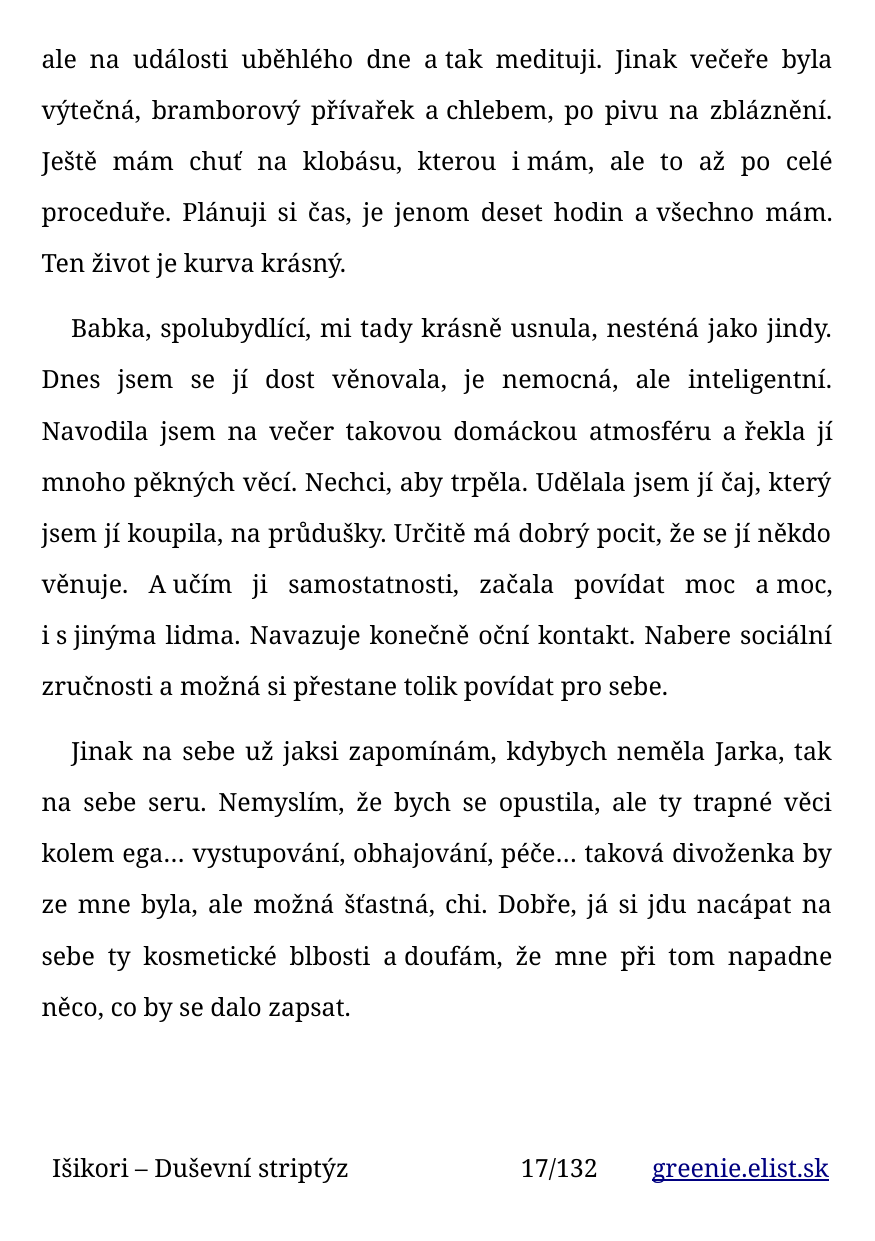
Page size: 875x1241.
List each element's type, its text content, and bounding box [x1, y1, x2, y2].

text Jinak na sebe už jaksi zapomínám, kdybych neměla Jarka, tak na sebe seru. Nemyslím, že bych se opustila, ale ty trapné věci kolem ega… vystupování, obhajování, péče… taková divoženka by ze mne byla, ale možná šťastná, chi. Dobře, já si jdu nacápat na sebe ty kosmetické blbosti a doufám, že mne při tom napadne něco, co by se dalo zapsat. [41, 734, 833, 1023]
text ale na události uběhlého dne a tak medituji. Jinak večeře byla výtečná, bramborový přívařek a chlebem, po pivu na zbláznění. Ještě mám chuť na klobásu, kterou i mám, ale to až po celé proceduře. Plánuji si čas, je jenom deset hodin a všechno mám. Ten život je kurva krásný. [41, 41, 833, 279]
text Babka, spolubydlící, mi tady krásně usnula, nesténá jako jindy. Dnes jsem se jí dost věnovala, je nemocná, ale inteligentní. Navodila jsem na večer takovou domáckou atmosféru a řekla jí mnoho pěkných věcí. Nechci, aby trpěla. Udělala jsem jí čaj, který jsem jí koupila, na průdušky. Určitě má dobrý pocit, že se jí někdo věnuje. A učím ji samostatnosti, začala povídat moc a moc, i s jinýma lidma. Navazuje konečně oční kontakt. Nabere sociální zručnosti a možná si přestane tolik povídat pro sebe. [41, 311, 833, 702]
